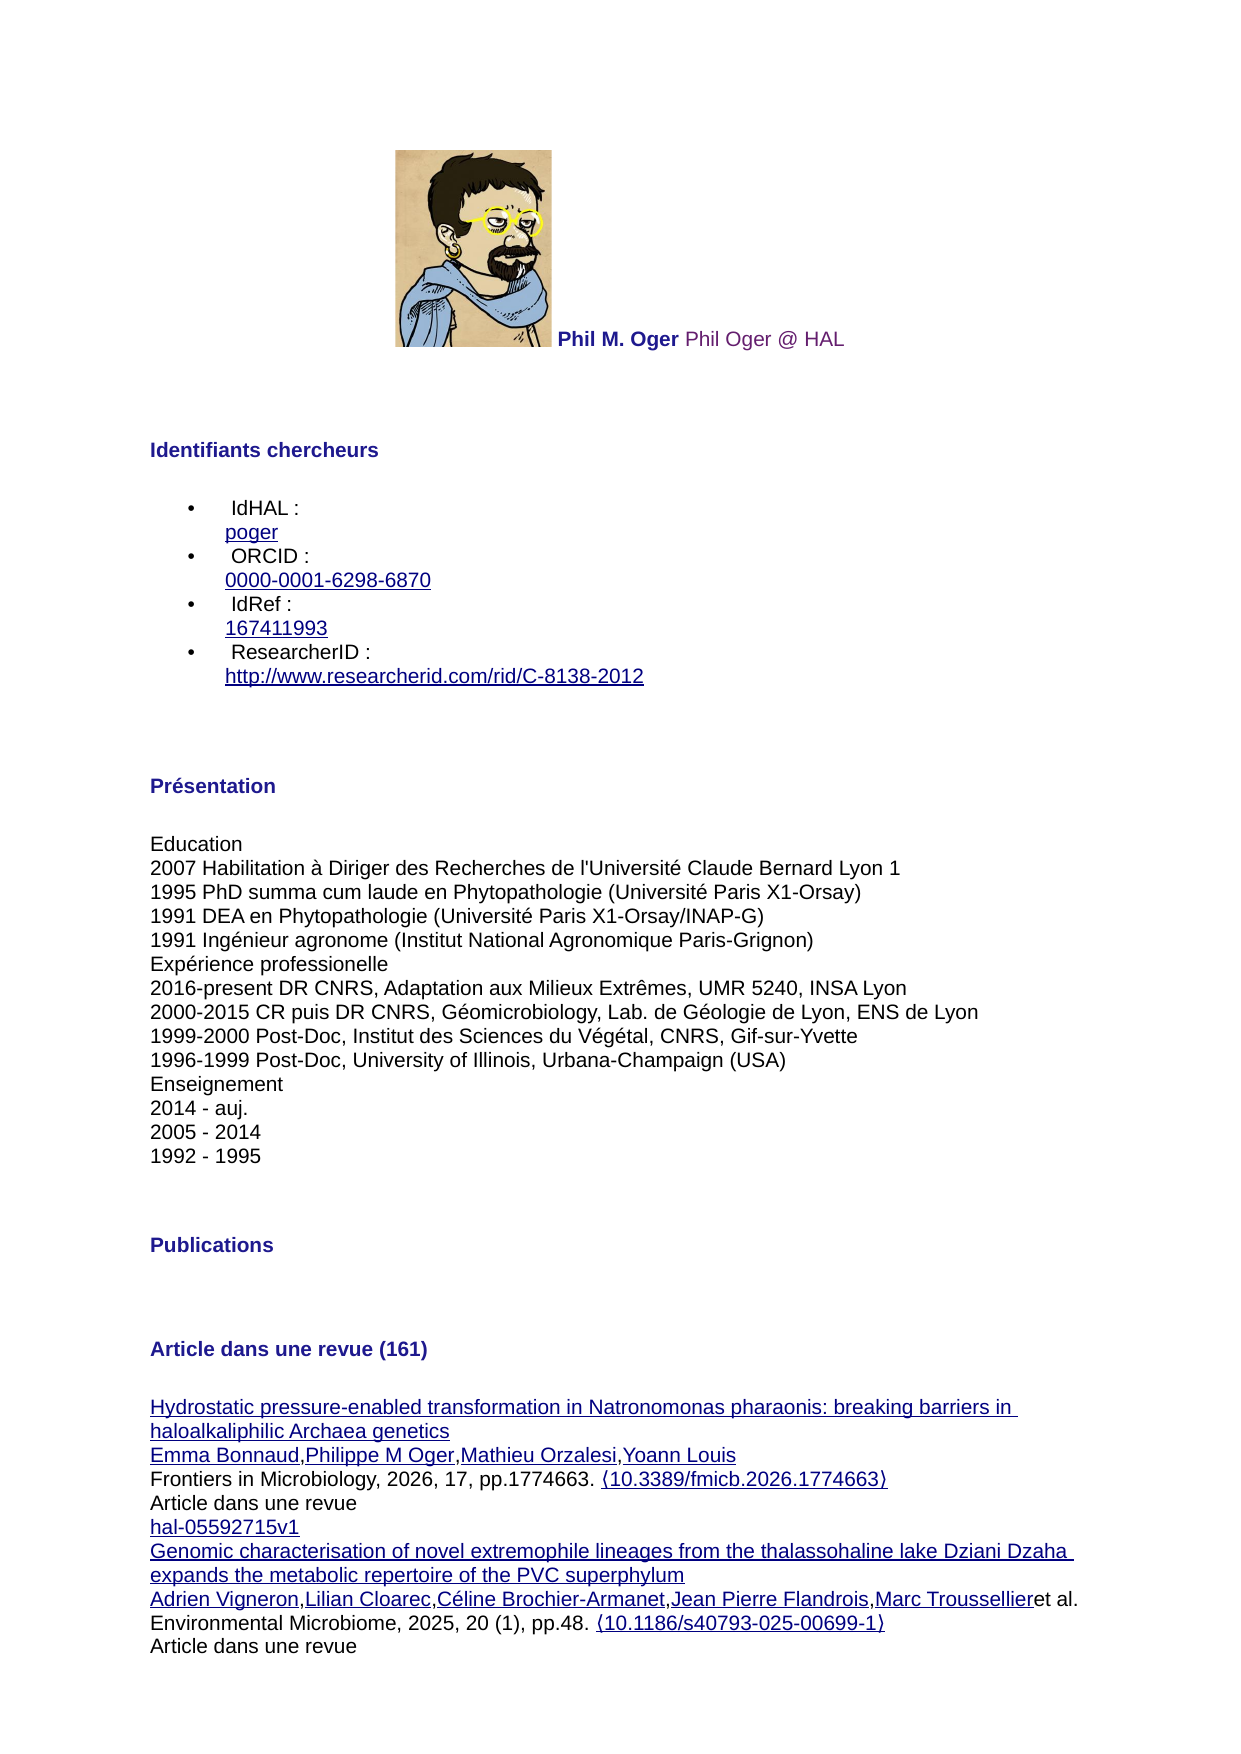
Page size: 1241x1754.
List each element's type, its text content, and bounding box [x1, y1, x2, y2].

list poger [187, 520, 1090, 544]
list http://www.researcherid.com/rid/C-8138-2012 [187, 663, 1090, 687]
text 1996-1999 Post-Doc, University of Illinois, Urbana-Champaign (USA) [150, 1048, 1090, 1072]
list 167411993 [187, 616, 1090, 639]
list ResearcherID : [187, 639, 1090, 663]
subtitle Présentation [150, 774, 1090, 798]
list ORCID : [187, 544, 1090, 568]
text 1991 Ingénieur agronome (Institut National Agronomique Paris-Grignon) [150, 928, 1090, 952]
text 2014 - auj. [150, 1096, 1090, 1120]
subtitle Identifiants chercheurs [150, 437, 1090, 461]
text 1992 - 1995 [150, 1144, 1090, 1168]
text 2007 Habilitation à Diriger des Recherches de l'Université Claude Bernard Lyon 1 [150, 856, 1090, 880]
text 1995 PhD summa cum laude en Phytopathologie (Université Paris X1-Orsay) [150, 880, 1090, 904]
text Education [150, 832, 1090, 856]
list IdRef : [187, 592, 1090, 616]
text 1991 DEA en Phytopathologie (Université Paris X1-Orsay/INAP-G) [150, 904, 1090, 928]
list IdHAL : [187, 496, 1090, 520]
list 0000-0001-6298-6870 [187, 568, 1090, 592]
text 1999-2000 Post-Doc, Institut des Sciences du Végétal, CNRS, Gif-sur-Yvette [150, 1024, 1090, 1048]
table_header Hydrostatic pressure-enabled transformation in Natronomonas pharaonis: breaking barriers in haloalkaliphilic Archaea genetics Emma Bonnaud,Philippe M Oger,Mathieu Orzalesi,Yoann Louis Frontiers in Microbiology, 2026, 17, pp.1774663. ⟨10.3389/fmicb.2026.1774663⟩ Article dans une revue hal-05592715v1 [150, 1395, 1090, 1538]
text 2000-2015 CR puis DR CNRS, Géomicrobiology, Lab. de Géologie de Lyon, ENS de Lyon [150, 1000, 1090, 1024]
text Expérience professionelle [150, 952, 1090, 976]
text Enseignement [150, 1072, 1090, 1096]
picture [395, 150, 552, 347]
table_cell Genomic characterisation of novel extremophile lineages from the thalassohaline lake Dziani Dzaha expands the metabolic repertoire of the PVC superphylum Adrien Vigneron,Lilian Cloarec,Céline Brochier-Armanet,Jean Pierre Flandrois,Marc Troussellieret al. Environmental Microbiome, 2025, 20 (1), pp.48. ⟨10.1186/s40793-025-00699-1⟩ Article dans une revue [150, 1539, 1090, 1658]
subtitle Phil M. Oger Phil Oger @ HAL [150, 150, 1090, 351]
subtitle Article dans une revue (161) [150, 1336, 1090, 1360]
text 2016-present DR CNRS, Adaptation aux Milieux Extrêmes, UMR 5240, INSA Lyon [150, 976, 1090, 1000]
text 2005 - 2014 [150, 1120, 1090, 1144]
subtitle Publications [150, 1233, 1090, 1257]
